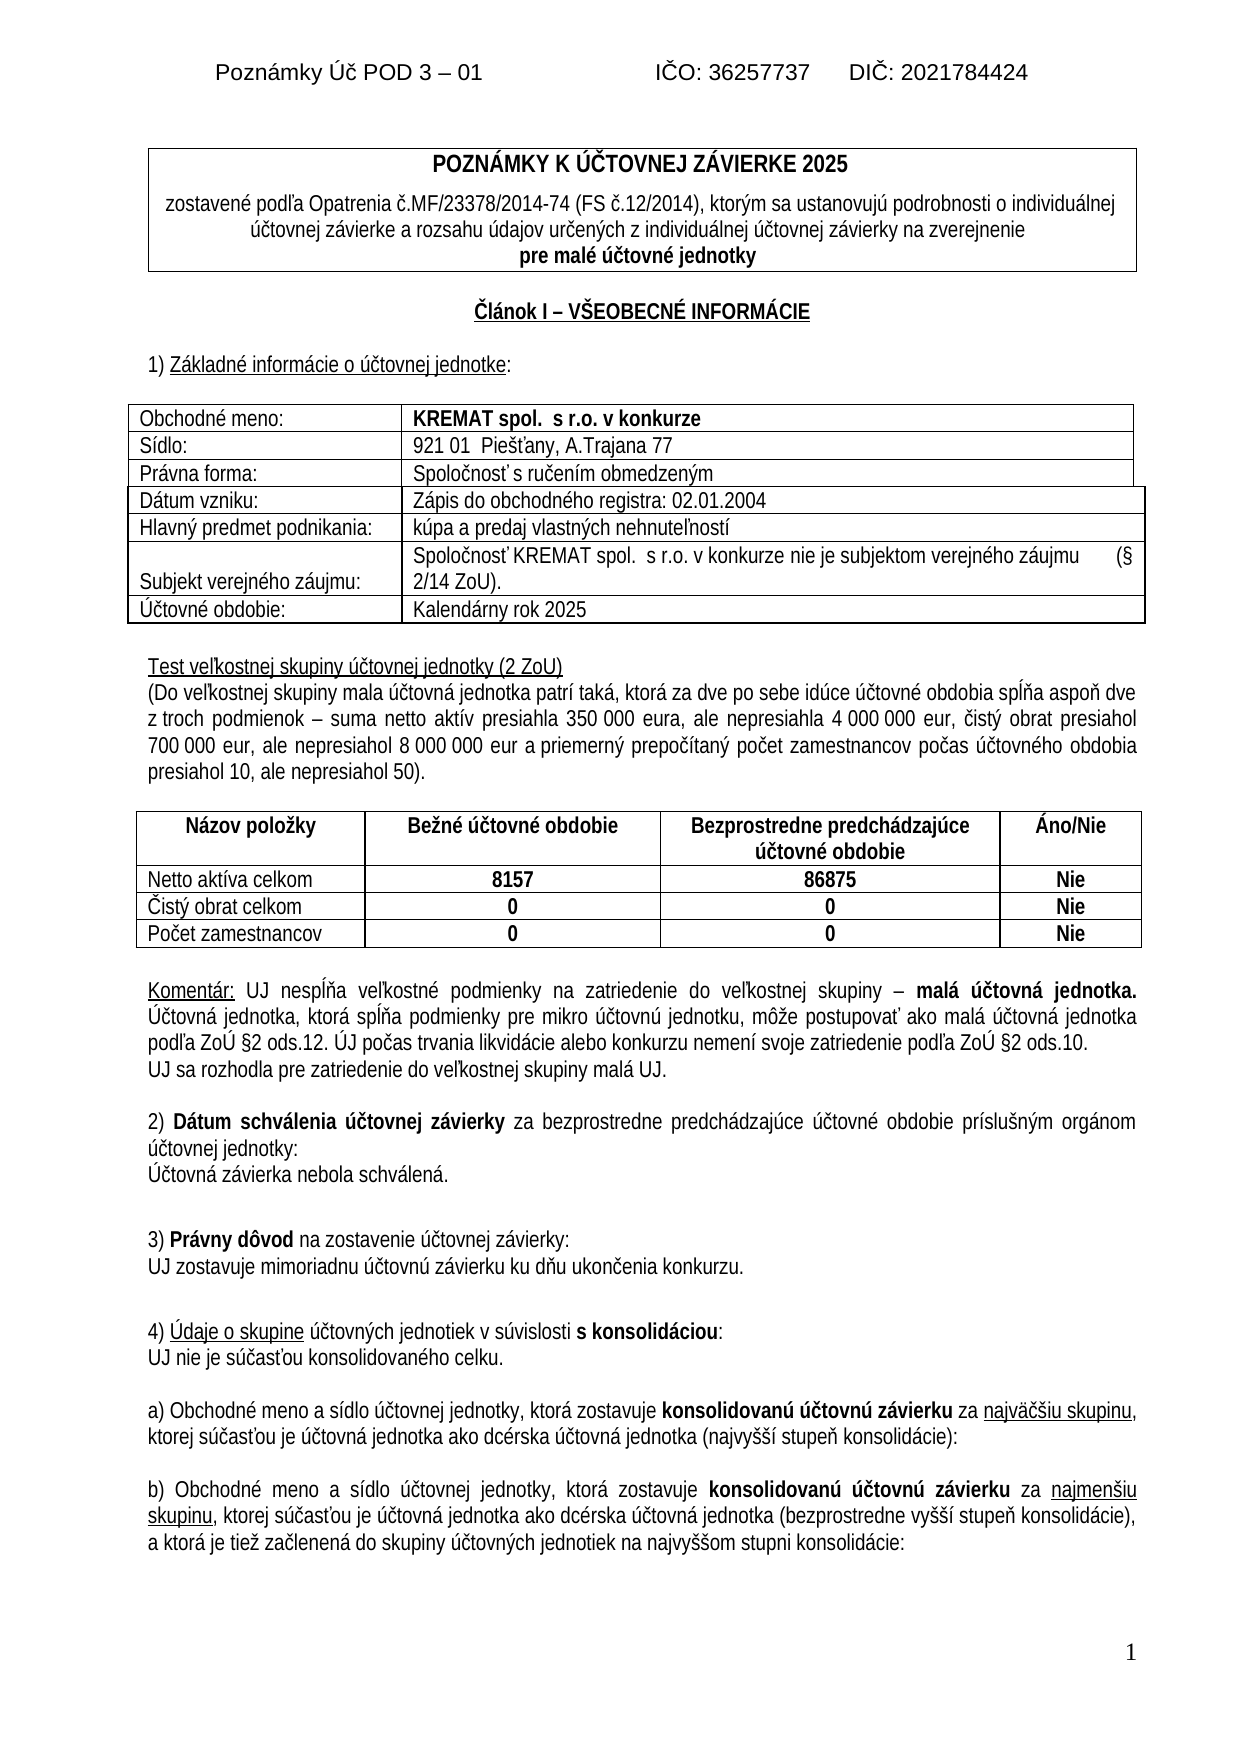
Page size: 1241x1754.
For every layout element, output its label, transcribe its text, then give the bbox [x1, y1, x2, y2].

table_cell 0 [366, 893, 660, 919]
table_header Bezprostredne predchádzajúce účtovné obdobie [661, 812, 999, 864]
table_cell 921 01 Piešťany, A.Trajana 77 [402, 432, 1133, 458]
table_header Bežné účtovné obdobie [366, 812, 660, 864]
text 3) Právny dôvod na zostavenie účtovnej závierky: [148, 1226, 1186, 1253]
table_cell [1139, 459, 1145, 486]
table_cell [1139, 431, 1145, 458]
table_cell 8157 [366, 866, 660, 892]
table_cell [1134, 431, 1139, 458]
table_cell 0 [661, 893, 999, 919]
text Účtovná závierka nebola schválená. [148, 1161, 1137, 1187]
table_cell Netto aktíva celkom [137, 866, 364, 892]
table_cell Spoločnosť s ručením obmedzeným [402, 460, 1133, 486]
table_cell 86875 [661, 866, 999, 892]
table_header KREMAT spol. s r.o. v konkurze [402, 405, 1133, 431]
table_cell kúpa a predaj vlastných nehnuteľností [403, 514, 1144, 541]
table_header Obchodné meno: [129, 405, 401, 431]
text b) Obchodné meno a sídlo účtovnej jednotky, ktorá zostavuje konsolidovanú účtovnú závierku za najmenšiu skupinu, ktorej súčasťou je účtovná jednotka ako dcérska účtovná jednotka (bezprostredne vyšší stupeň konsolidácie), a ktorá je tiež začlenená do skupiny účtovných jednotiek na najvyššom stupni konsolidácie: [148, 1476, 1137, 1555]
table_cell 0 [366, 920, 660, 947]
table_cell Hlavný predmet podnikania: [129, 514, 401, 541]
text pre malé účtovné jednotky [149, 241, 1136, 271]
table_cell Dátum vzniku: [129, 487, 401, 513]
text POZNÁMKY K ÚČTOVNEJ ZÁVIERKE 2025 [149, 149, 1136, 177]
table_header [1134, 404, 1139, 431]
text zostavené podľa Opatrenia č.MF/23378/2014-74 (FS č.12/2014), ktorým sa ustanovujú podrobnosti o individuálnej účtovnej závierke a rozsahu údajov určených z individuálnej účtovnej závierky na zverejnenie [149, 189, 1136, 241]
table_cell Právna forma: [129, 460, 401, 486]
text UJ zostavuje mimoriadnu účtovnú závierku ku dňu ukončenia konkurzu. [148, 1253, 1186, 1279]
text UJ sa rozhodla pre zatriedenie do veľkostnej skupiny malá UJ. [148, 1056, 1137, 1082]
text Článok I – VŠEOBECNÉ INFORMÁCIE [148, 298, 1137, 325]
table_header Áno/Nie [1001, 812, 1141, 864]
text 2) Dátum schválenia účtovnej závierky za bezprostredne predchádzajúce účtovné obdobie príslušným orgánom účtovnej jednotky: [148, 1108, 1137, 1161]
text Test veľkostnej skupiny účtovnej jednotky (2 ZoU) [148, 653, 1181, 679]
table_cell Zápis do obchodného registra: 02.01.2004 [403, 487, 1144, 513]
table_cell Sídlo: [129, 432, 401, 458]
text a) Obchodné meno a sídlo účtovnej jednotky, ktorá zostavuje konsolidovanú účtovnú závierku za najväčšiu skupinu, ktorej súčasťou je účtovná jednotka ako dcérska účtovná jednotka (najvyšší stupeň konsolidácie): [148, 1397, 1137, 1449]
table_cell Účtovné obdobie: [129, 596, 401, 622]
table_cell 0 [661, 920, 999, 947]
table_cell Nie [1001, 893, 1141, 919]
table_cell Nie [1001, 920, 1141, 947]
text Komentár: UJ nespĺňa veľkostné podmienky na zatriedenie do veľkostnej skupiny – malá účtovná jednotka. Účtovná jednotka, ktorá spĺňa podmienky pre mikro účtovnú jednotku, môže postupovať ako malá účtovná jednotka podľa ZoÚ §2 ods.12. ÚJ počas trvania likvidácie alebo konkurzu nemení svoje zatriedenie podľa ZoÚ §2 ods.10. [148, 977, 1137, 1056]
table_cell Subjekt verejného záujmu: [129, 542, 401, 594]
table_cell Čistý obrat celkom [137, 893, 364, 919]
table_cell Nie [1001, 866, 1141, 892]
table_header [1139, 404, 1145, 431]
table_cell Spoločnosť KREMAT spol. s r.o. v konkurze nie je subjektom verejného záujmu (§ 2/14 ZoU). [403, 542, 1144, 594]
table_header Názov položky [137, 812, 364, 864]
text (Do veľkostnej skupiny mala účtovná jednotka patrí taká, ktorá za dve po sebe idúce účtovné obdobia spĺňa aspoň dve z troch podmienok – suma netto aktív presiahla 350 000 eura, ale nepresiahla 4 000 000 eur, čistý obrat presiahol 700 000 eur, ale nepresiahol 8 000 000 eur a priemerný prepočítaný počet zamestnancov počas účtovného obdobia presiahol 10, ale nepresiahol 50). [148, 679, 1137, 784]
table_cell Počet zamestnancov [137, 920, 364, 947]
table_cell Kalendárny rok 2025 [403, 596, 1144, 622]
text 1) Základné informácie o účtovnej jednotke: [148, 351, 1137, 377]
text 4) Údaje o skupine účtovných jednotiek v súvislosti s konsolidáciou: [148, 1318, 1137, 1344]
text UJ nie je súčasťou konsolidovaného celku. [148, 1344, 1137, 1371]
table_cell [1134, 459, 1139, 486]
